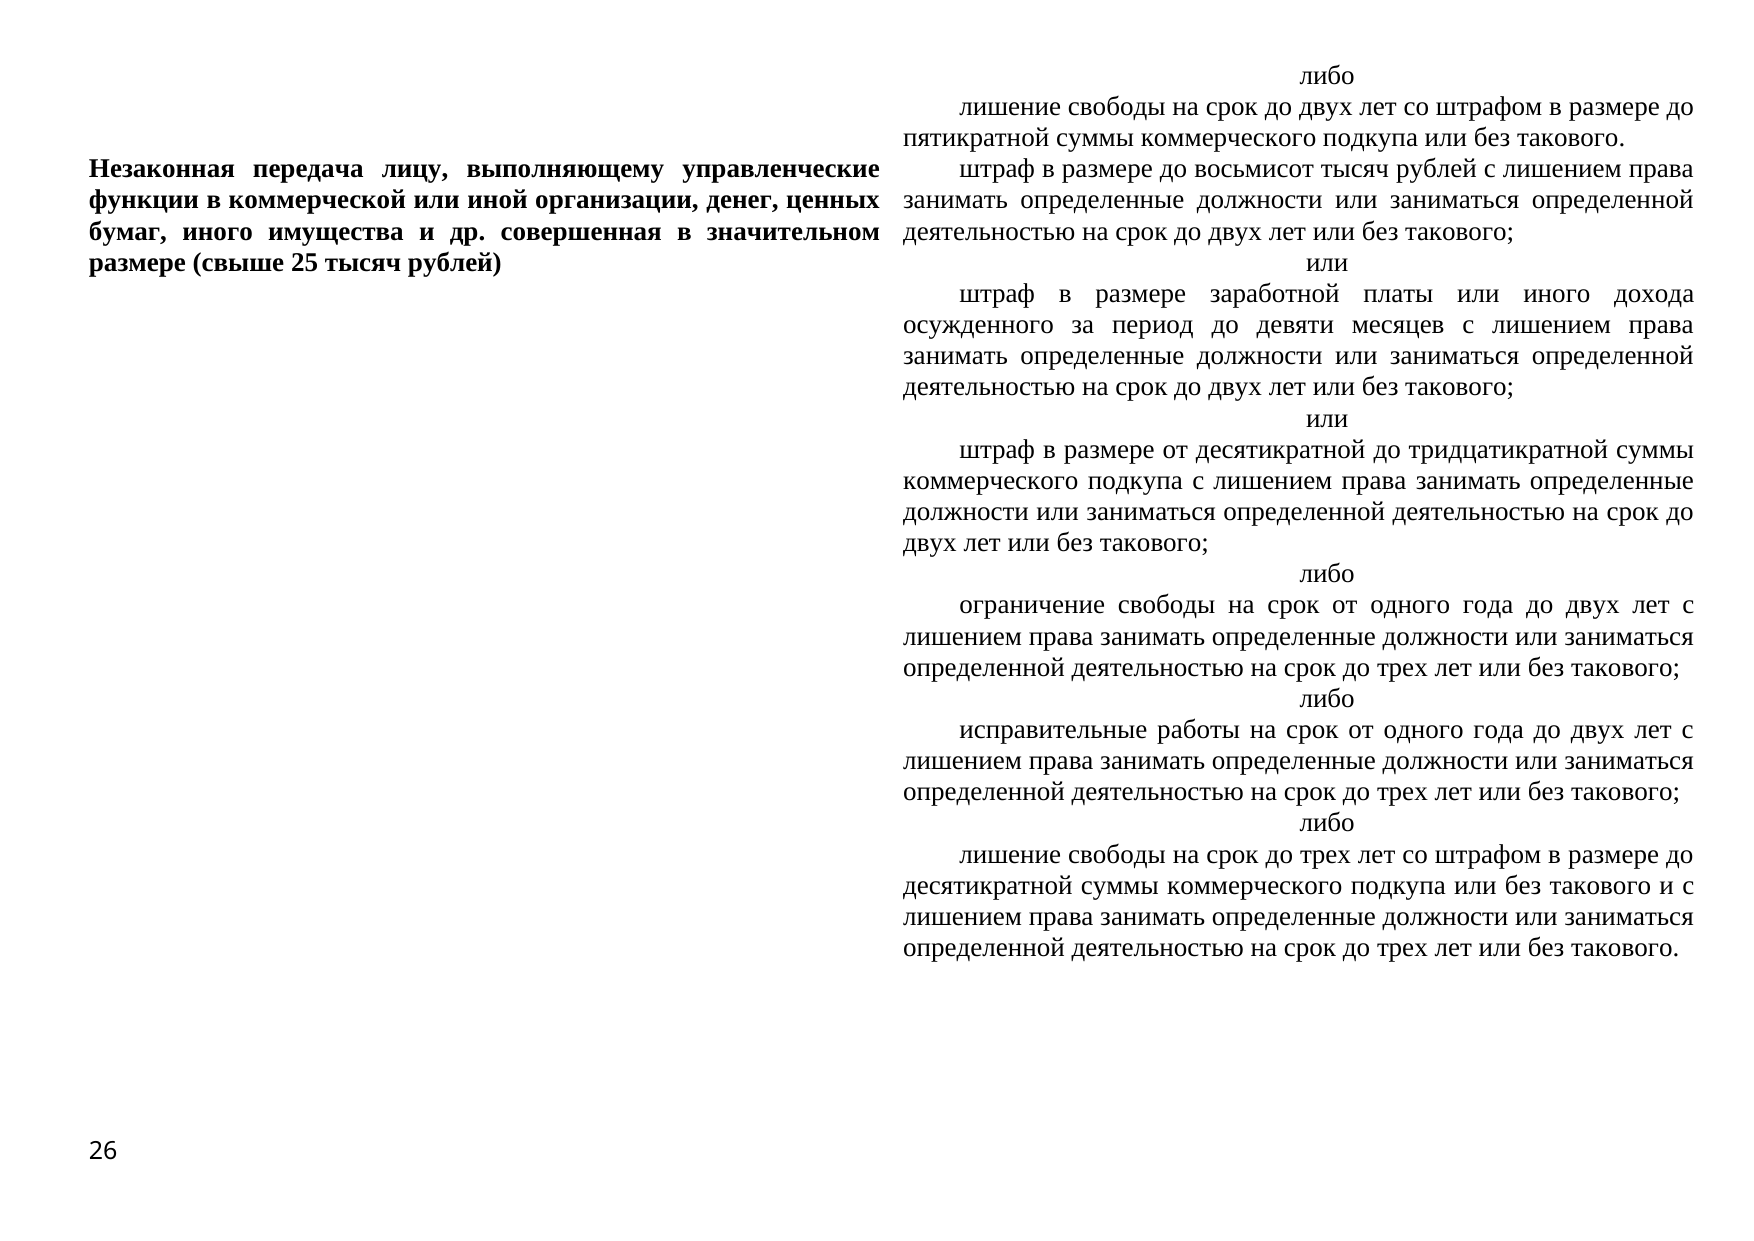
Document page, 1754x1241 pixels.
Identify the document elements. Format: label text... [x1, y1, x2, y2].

table_cell штраф в размере до восьмисот тысяч рублей с лишением права занимать определенные должности или заниматься определенной деятельностью на срок до двух лет или без такового; или штраф в размере заработной платы или иного дохода осужденного за период до девяти месяцев с лишением права занимать определенные должности или заниматься определенной деятельностью на срок до двух лет или без такового; или штраф в размере от десятикратной до тридцатикратной суммы коммерческого подкупа с лишением права занимать определенные должности или заниматься определенной деятельностью на срок до двух лет или без такового; либо ограничение свободы на срок от одного года до двух лет с лишением права занимать определенные должности или заниматься определенной деятельностью на срок до трех лет или без такового; либо исправительные работы на срок от одного года до двух лет с лишением права занимать определенные должности или заниматься определенной деятельностью на срок до трех лет или без такового; либо лишение свободы на срок до трех лет со штрафом в размере до десятикратной суммы коммерческого подкупа или без такового и с лишением права занимать определенные должности или заниматься определенной деятельностью на срок до трех лет или без такового. [892, 153, 1706, 962]
table_cell [78, 59, 892, 152]
table_cell Незаконная передача лицу, выполняющему управленческие функции в коммерческой или иной организации, денег, ценных бумаг, иного имущества и др. совершенная в значительном размере (свыше 25 тысяч рублей) [78, 153, 892, 962]
table_cell либо лишение свободы на срок до двух лет со штрафом в размере до пятикратной суммы коммерческого подкупа или без такового. [892, 59, 1706, 152]
